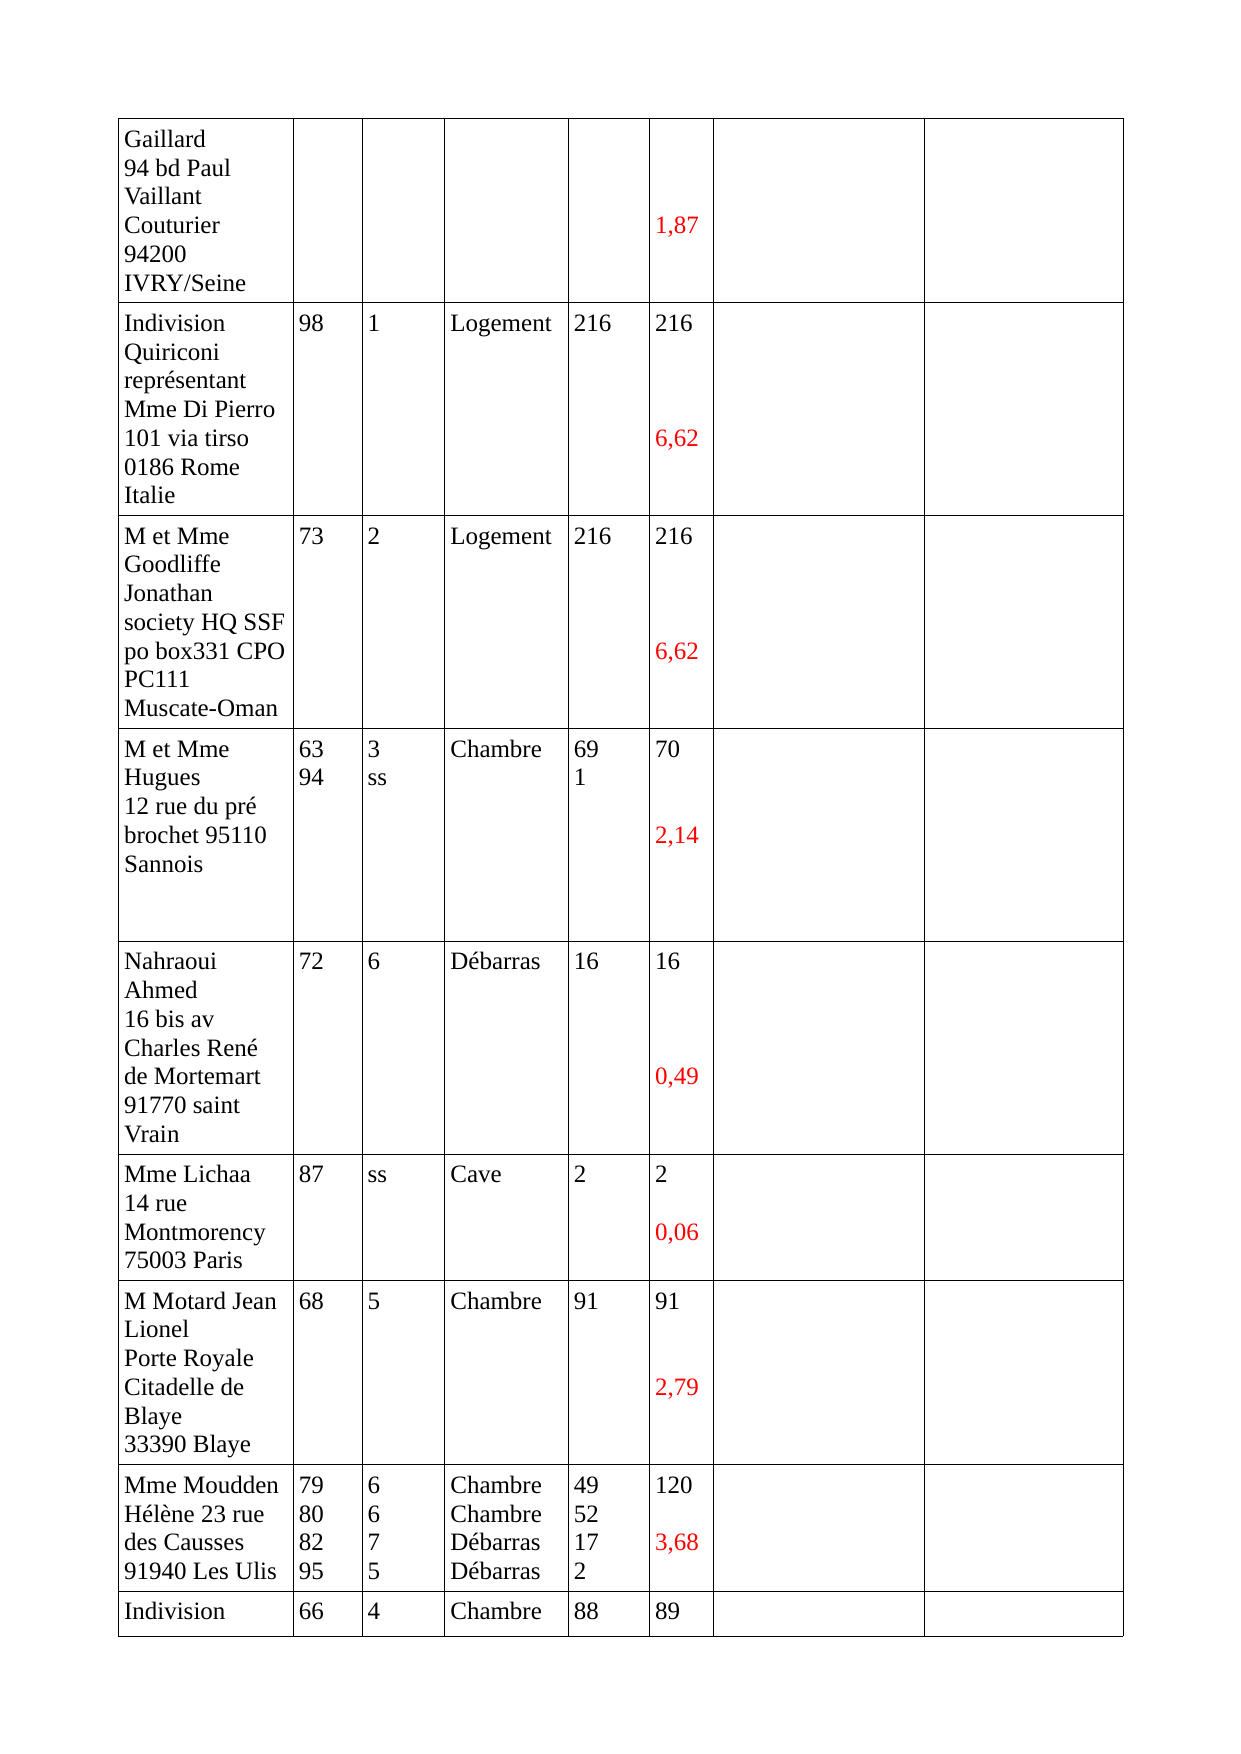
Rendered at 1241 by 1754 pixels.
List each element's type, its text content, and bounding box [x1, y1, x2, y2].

table_cell 6 [363, 942, 444, 1153]
table_cell 4 [363, 1592, 444, 1636]
table_cell [925, 1592, 1123, 1636]
table_cell [445, 119, 568, 302]
table_cell 73 [294, 516, 362, 728]
table_cell 120 3,68 [650, 1465, 713, 1591]
table_cell [569, 119, 649, 302]
table_cell Mme Moudden Hélène 23 rue des Causses 91940 Les Ulis [119, 1465, 293, 1591]
table_cell Indivision [119, 1592, 293, 1636]
table_cell Débarras [445, 942, 568, 1153]
table_cell 3 ss [363, 729, 444, 941]
table_cell Mme Lichaa 14 rue Montmorency 75003 Paris [119, 1155, 293, 1280]
table_cell 87 [294, 1155, 362, 1280]
table_cell [925, 1465, 1123, 1591]
table_cell [714, 516, 924, 728]
table_cell [294, 119, 362, 302]
table_cell 1,87 [650, 119, 713, 302]
table_cell 72 [294, 942, 362, 1153]
table_cell Chambre [445, 1281, 568, 1464]
table_cell 6 6 7 5 [363, 1465, 444, 1591]
table_cell 98 [294, 303, 362, 515]
table_cell Nahraoui Ahmed 16 bis av Charles René de Mortemart 91770 saint Vrain [119, 942, 293, 1153]
table_cell 5 [363, 1281, 444, 1464]
table_cell M et Mme Goodliffe Jonathan society HQ SSF po box331 CPO PC111 Muscate-Oman [119, 516, 293, 728]
table_cell M et Mme Hugues 12 rue du pré brochet 95110 Sannois [119, 729, 293, 941]
table_cell 68 [294, 1281, 362, 1464]
table_cell 216 6,62 [650, 516, 713, 728]
table_cell 2 [569, 1155, 649, 1280]
table_cell M Motard Jean Lionel Porte Royale Citadelle de Blaye 33390 Blaye [119, 1281, 293, 1464]
table_cell [714, 1465, 924, 1591]
table_cell Chambre [445, 729, 568, 941]
table_cell 216 [569, 303, 649, 515]
table_cell Chambre Chambre Débarras Débarras [445, 1465, 568, 1591]
table_cell [714, 1281, 924, 1464]
table_cell [714, 729, 924, 941]
table_cell 69 1 [569, 729, 649, 941]
table_cell [925, 303, 1123, 515]
table_cell Chambre [445, 1592, 568, 1636]
table_cell 49 52 17 2 [569, 1465, 649, 1591]
table_cell 79 80 82 95 [294, 1465, 362, 1591]
table_cell 91 2,79 [650, 1281, 713, 1464]
table_cell 1 [363, 303, 444, 515]
table_cell [925, 1281, 1123, 1464]
table_cell [714, 1155, 924, 1280]
table_cell [925, 1155, 1123, 1280]
table_cell 89 [650, 1592, 713, 1636]
table_cell 91 [569, 1281, 649, 1464]
table_cell [925, 119, 1123, 302]
table_cell 16 [569, 942, 649, 1153]
table_cell [925, 516, 1123, 728]
table_cell [925, 729, 1123, 941]
table_cell Cave [445, 1155, 568, 1280]
table_cell [714, 1592, 924, 1636]
table_cell 70 2,14 [650, 729, 713, 941]
table_cell [363, 119, 444, 302]
table_cell 216 [569, 516, 649, 728]
table_cell 16 0,49 [650, 942, 713, 1153]
table_cell 88 [569, 1592, 649, 1636]
table_cell 2 [363, 516, 444, 728]
table_cell [714, 303, 924, 515]
table_cell ss [363, 1155, 444, 1280]
table_cell Logement [445, 516, 568, 728]
table_cell [714, 119, 924, 302]
table_cell Gaillard 94 bd Paul Vaillant Couturier 94200 IVRY/Seine [119, 119, 293, 302]
table_cell Indivision Quiriconi représentant Mme Di Pierro 101 via tirso 0186 Rome Italie [119, 303, 293, 515]
table_cell 63 94 [294, 729, 362, 941]
table_cell 216 6,62 [650, 303, 713, 515]
table_cell Logement [445, 303, 568, 515]
table_cell [925, 942, 1123, 1153]
table_cell 66 [294, 1592, 362, 1636]
table_cell 2 0,06 [650, 1155, 713, 1280]
table_cell [714, 942, 924, 1153]
